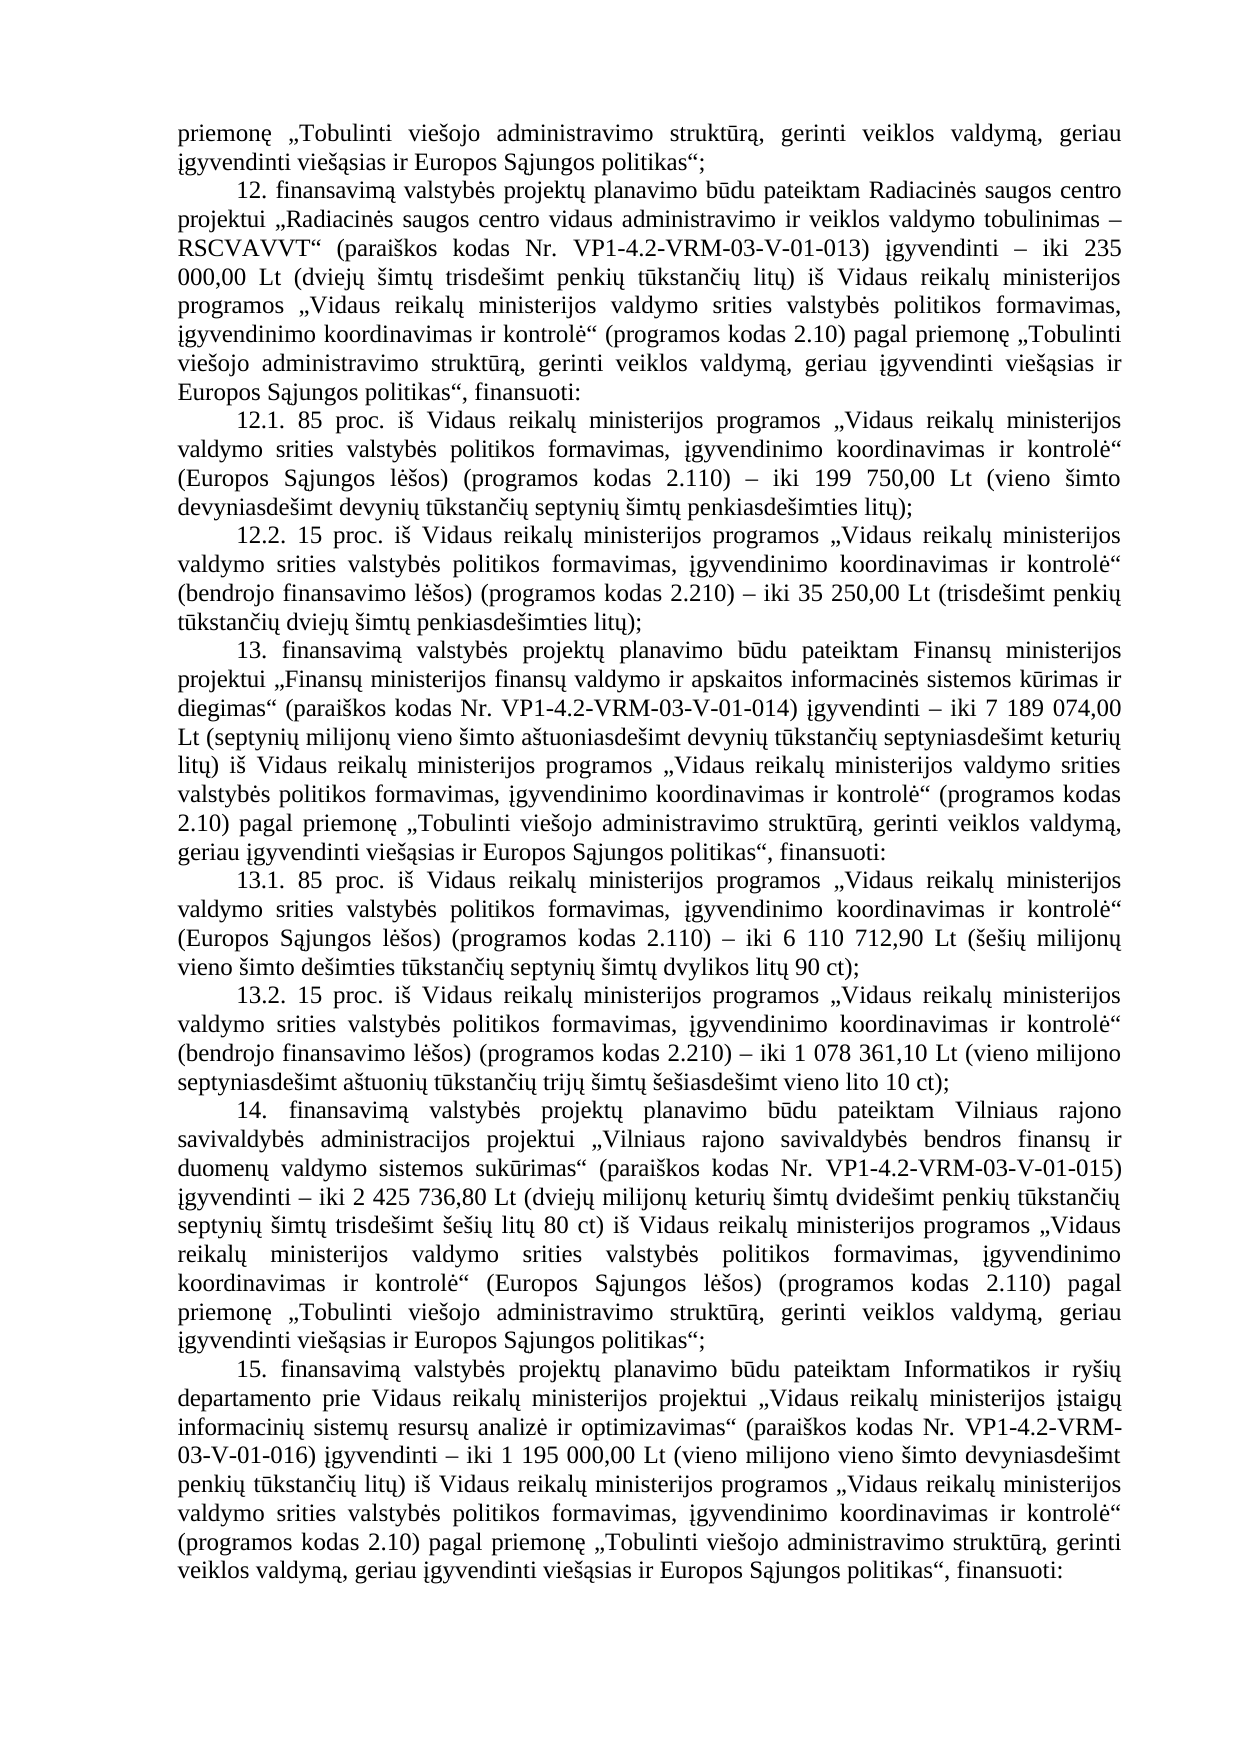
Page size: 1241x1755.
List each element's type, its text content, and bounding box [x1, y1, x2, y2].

text priemonę „Tobulinti viešojo administravimo struktūrą, gerinti veiklos valdymą, geriau įgyvendinti viešąsias ir Europos Sąjungos politikas“; [177, 118, 1122, 176]
text 13. finansavimą valstybės projektų planavimo būdu pateiktam Finansų ministerijos projektui „Finansų ministerijos finansų valdymo ir apskaitos informacinės sistemos kūrimas ir diegimas“ (paraiškos kodas Nr. VP1-4.2-VRM-03-V-01-014) įgyvendinti – iki 7 189 074,00 Lt (septynių milijonų vieno šimto aštuoniasdešimt devynių tūkstančių septyniasdešimt keturių litų) iš Vidaus reikalų ministerijos programos „Vidaus reikalų ministerijos valdymo srities valstybės politikos formavimas, įgyvendinimo koordinavimas ir kontrolė“ (programos kodas 2.10) pagal priemonę „Tobulinti viešojo administravimo struktūrą, gerinti veiklos valdymą, geriau įgyvendinti viešąsias ir Europos Sąjungos politikas“, finansuoti: [177, 636, 1122, 866]
text 14. finansavimą valstybės projektų planavimo būdu pateiktam Vilniaus rajono savivaldybės administracijos projektui „Vilniaus rajono savivaldybės bendros finansų ir duomenų valdymo sistemos sukūrimas“ (paraiškos kodas Nr. VP1-4.2-VRM-03-V-01-015) įgyvendinti – iki 2 425 736,80 Lt (dviejų milijonų keturių šimtų dvidešimt penkių tūkstančių septynių šimtų trisdešimt šešių litų 80 ct) iš Vidaus reikalų ministerijos programos „Vidaus reikalų ministerijos valdymo srities valstybės politikos formavimas, įgyvendinimo koordinavimas ir kontrolė“ (Europos Sąjungos lėšos) (programos kodas 2.110) pagal priemonę „Tobulinti viešojo administravimo struktūrą, gerinti veiklos valdymą, geriau įgyvendinti viešąsias ir Europos Sąjungos politikas“; [177, 1096, 1122, 1354]
text 15. finansavimą valstybės projektų planavimo būdu pateiktam Informatikos ir ryšių departamento prie Vidaus reikalų ministerijos projektui „Vidaus reikalų ministerijos įstaigų informacinių sistemų resursų analizė ir optimizavimas“ (paraiškos kodas Nr. VP1-4.2-VRM-03-V-01-016) įgyvendinti – iki 1 195 000,00 Lt (vieno milijono vieno šimto devyniasdešimt penkių tūkstančių litų) iš Vidaus reikalų ministerijos programos „Vidaus reikalų ministerijos valdymo srities valstybės politikos formavimas, įgyvendinimo koordinavimas ir kontrolė“ (programos kodas 2.10) pagal priemonę „Tobulinti viešojo administravimo struktūrą, gerinti veiklos valdymą, geriau įgyvendinti viešąsias ir Europos Sąjungos politikas“, finansuoti: [177, 1354, 1122, 1584]
text 13.2. 15 proc. iš Vidaus reikalų ministerijos programos „Vidaus reikalų ministerijos valdymo srities valstybės politikos formavimas, įgyvendinimo koordinavimas ir kontrolė“ (bendrojo finansavimo lėšos) (programos kodas 2.210) – iki 1 078 361,10 Lt (vieno milijono septyniasdešimt aštuonių tūkstančių trijų šimtų šešiasdešimt vieno lito 10 ct); [177, 981, 1122, 1096]
text 12. finansavimą valstybės projektų planavimo būdu pateiktam Radiacinės saugos centro projektui „Radiacinės saugos centro vidaus administravimo ir veiklos valdymo tobulinimas – RSCVAVVT“ (paraiškos kodas Nr. VP1-4.2-VRM-03-V-01-013) įgyvendinti – iki 235 000,00 Lt (dviejų šimtų trisdešimt penkių tūkstančių litų) iš Vidaus reikalų ministerijos programos „Vidaus reikalų ministerijos valdymo srities valstybės politikos formavimas, įgyvendinimo koordinavimas ir kontrolė“ (programos kodas 2.10) pagal priemonę „Tobulinti viešojo administravimo struktūrą, gerinti veiklos valdymą, geriau įgyvendinti viešąsias ir Europos Sąjungos politikas“, finansuoti: [177, 176, 1122, 406]
text 12.2. 15 proc. iš Vidaus reikalų ministerijos programos „Vidaus reikalų ministerijos valdymo srities valstybės politikos formavimas, įgyvendinimo koordinavimas ir kontrolė“ (bendrojo finansavimo lėšos) (programos kodas 2.210) – iki 35 250,00 Lt (trisdešimt penkių tūkstančių dviejų šimtų penkiasdešimties litų); [177, 521, 1122, 636]
text 12.1. 85 proc. iš Vidaus reikalų ministerijos programos „Vidaus reikalų ministerijos valdymo srities valstybės politikos formavimas, įgyvendinimo koordinavimas ir kontrolė“ (Europos Sąjungos lėšos) (programos kodas 2.110) – iki 199 750,00 Lt (vieno šimto devyniasdešimt devynių tūkstančių septynių šimtų penkiasdešimties litų); [177, 406, 1122, 521]
text 13.1. 85 proc. iš Vidaus reikalų ministerijos programos „Vidaus reikalų ministerijos valdymo srities valstybės politikos formavimas, įgyvendinimo koordinavimas ir kontrolė“ (Europos Sąjungos lėšos) (programos kodas 2.110) – iki 6 110 712,90 Lt (šešių milijonų vieno šimto dešimties tūkstančių septynių šimtų dvylikos litų 90 ct); [177, 866, 1122, 981]
